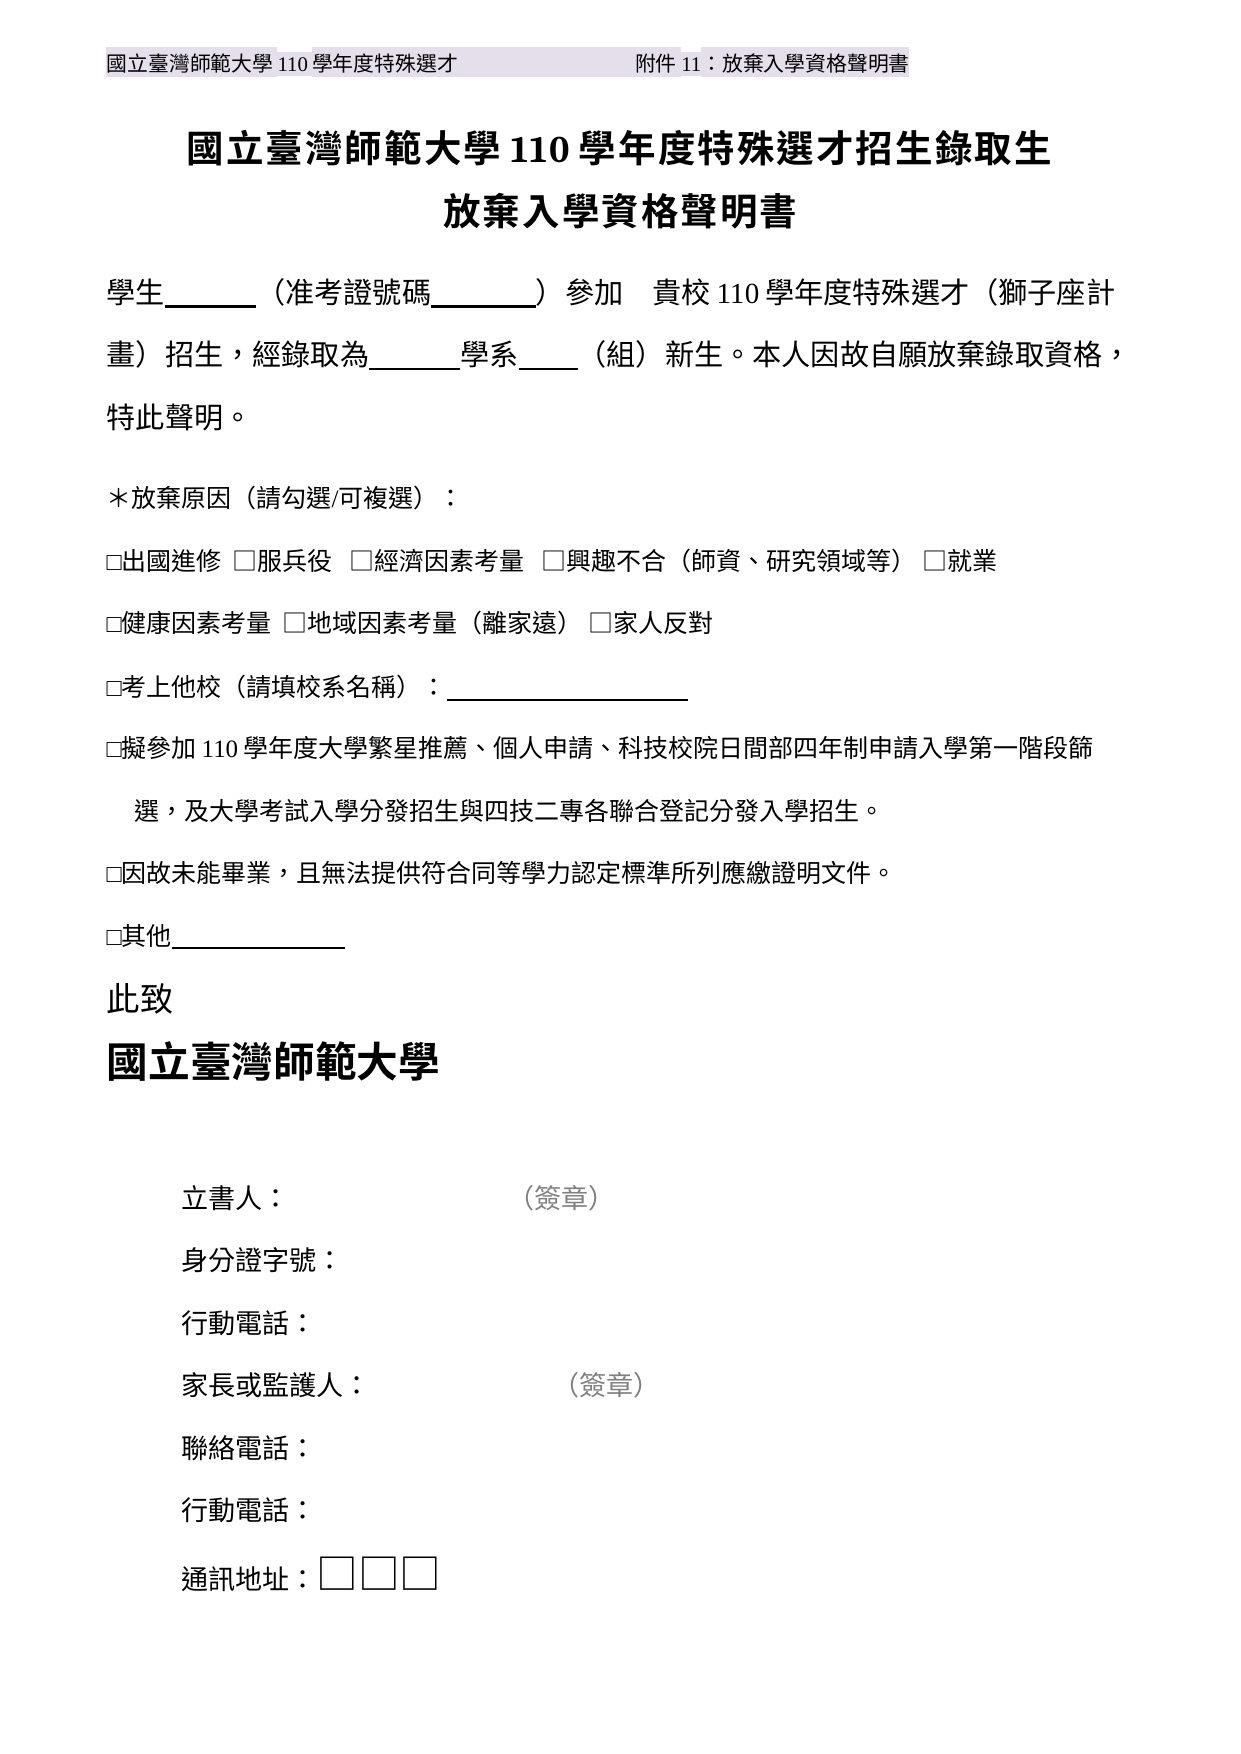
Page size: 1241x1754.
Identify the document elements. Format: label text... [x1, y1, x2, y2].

text 通訊地址：□□□ [106, 1530, 1134, 1592]
text 此致 [106, 955, 1134, 1017]
text □因故未能畢業，且無法提供符合同等學力認定標準所列應繳證明文件。 [106, 830, 1118, 892]
text 行動電話： [106, 1280, 1134, 1342]
text □其他 [106, 892, 1118, 955]
subtitle 國立臺灣師範大學110學年度特殊選才招生錄取生 放棄入學資格聲明書 [106, 105, 1134, 230]
text 國立臺灣師範大學 [106, 1017, 1134, 1080]
text 家長或監護人： （簽章） [106, 1342, 1240, 1405]
text ＊放棄原因（請勾選/可複選）： [106, 455, 1104, 517]
text □出國進修 □服兵役 □經濟因素考量 □興趣不合（師資、研究領域等） □就業 [106, 517, 1104, 580]
text 行動電話： [106, 1467, 1134, 1530]
text 立書人： （簽章） [106, 1155, 1134, 1217]
text □健康因素考量 □地域因素考量（離家遠） □家人反對 [106, 580, 1104, 642]
text 身分證字號： [106, 1217, 1134, 1280]
text 學生 （准考證號碼 ）參加 貴校110學年度特殊選才（獅子座計畫）招生，經錄取為 學系 （組）新生。本人因故自願放棄錄取資格，特此聲明。 [106, 249, 1134, 436]
text □考上他校（請填校系名稱）： [106, 642, 1104, 705]
text □擬參加110學年度大學繁星推薦、個人申請、科技校院日間部四年制申請入學第一階段篩選，及大學考試入學分發招生與四技二專各聯合登記分發入學招生。 [106, 705, 1104, 830]
text 聯絡電話： [106, 1405, 1134, 1467]
